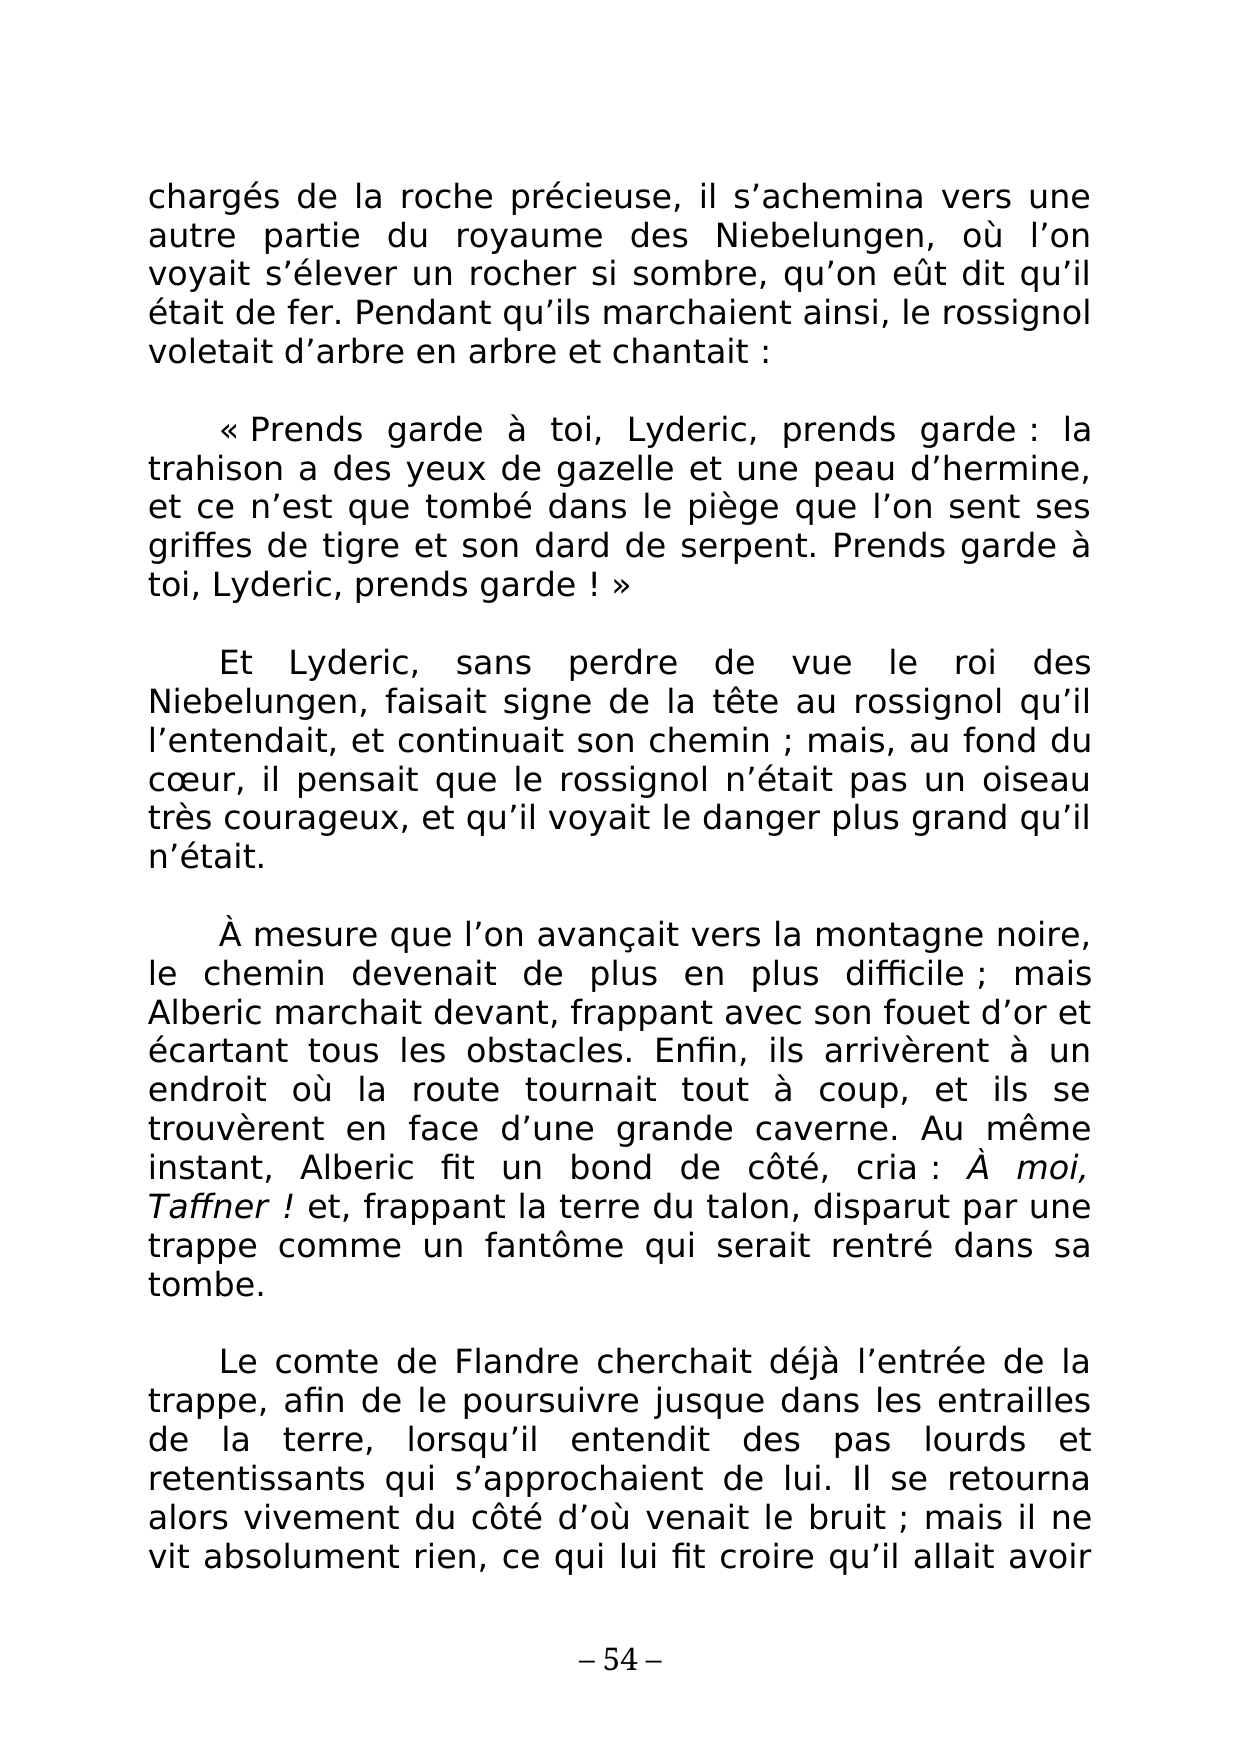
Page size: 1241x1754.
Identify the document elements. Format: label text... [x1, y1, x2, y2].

text « Prends garde à toi, Lyderic, prends garde : la trahison a des yeux de gazelle et une peau d’hermine, et ce n’est que tombé dans le piège que l’on sent ses griffes de tigre et son dard de serpent. Prends garde à toi, Lyderic, prends garde ! » [148, 410, 1092, 604]
text Le comte de Flandre cherchait déjà l’entrée de la trappe, afin de le poursuivre jusque dans les entrailles de la terre, lorsqu’il entendit des pas lourds et retentissants qui s’approchaient de lui. Il se retourna alors vivement du côté d’où venait le bruit ; mais il ne vit absolument rien, ce qui lui fit croire qu’il allait avoir [148, 1343, 1092, 1576]
text chargés de la roche précieuse, il s’achemina vers une autre partie du royaume des Niebelungen, où l’on voyait s’élever un rocher si sombre, qu’on eût dit qu’il était de fer. Pendant qu’ils marchaient ainsi, le rossignol voletait d’arbre en arbre et chantait : [148, 177, 1092, 371]
text Et Lyderic, sans perdre de vue le roi des Niebelungen, faisait signe de la tête au rossignol qu’il l’entendait, et continuait son chemin ; mais, au fond du cœur, il pensait que le rossignol n’était pas un oiseau très courageux, et qu’il voyait le danger plus grand qu’il n’était. [148, 643, 1092, 877]
text À mesure que l’on avançait vers la montagne noire, le chemin devenait de plus en plus difficile ; mais Alberic marchait devant, frappant avec son fouet d’or et écartant tous les obstacles. Enfin, ils arrivèrent à un endroit où la route tournait tout à coup, et ils se trouvèrent en face d’une grande caverne. Au même instant, Alberic fit un bond de côté, cria : À moi, Taffner ! et, frappant la terre du talon, disparut par une trappe comme un fantôme qui serait rentré dans sa tombe. [148, 915, 1092, 1304]
